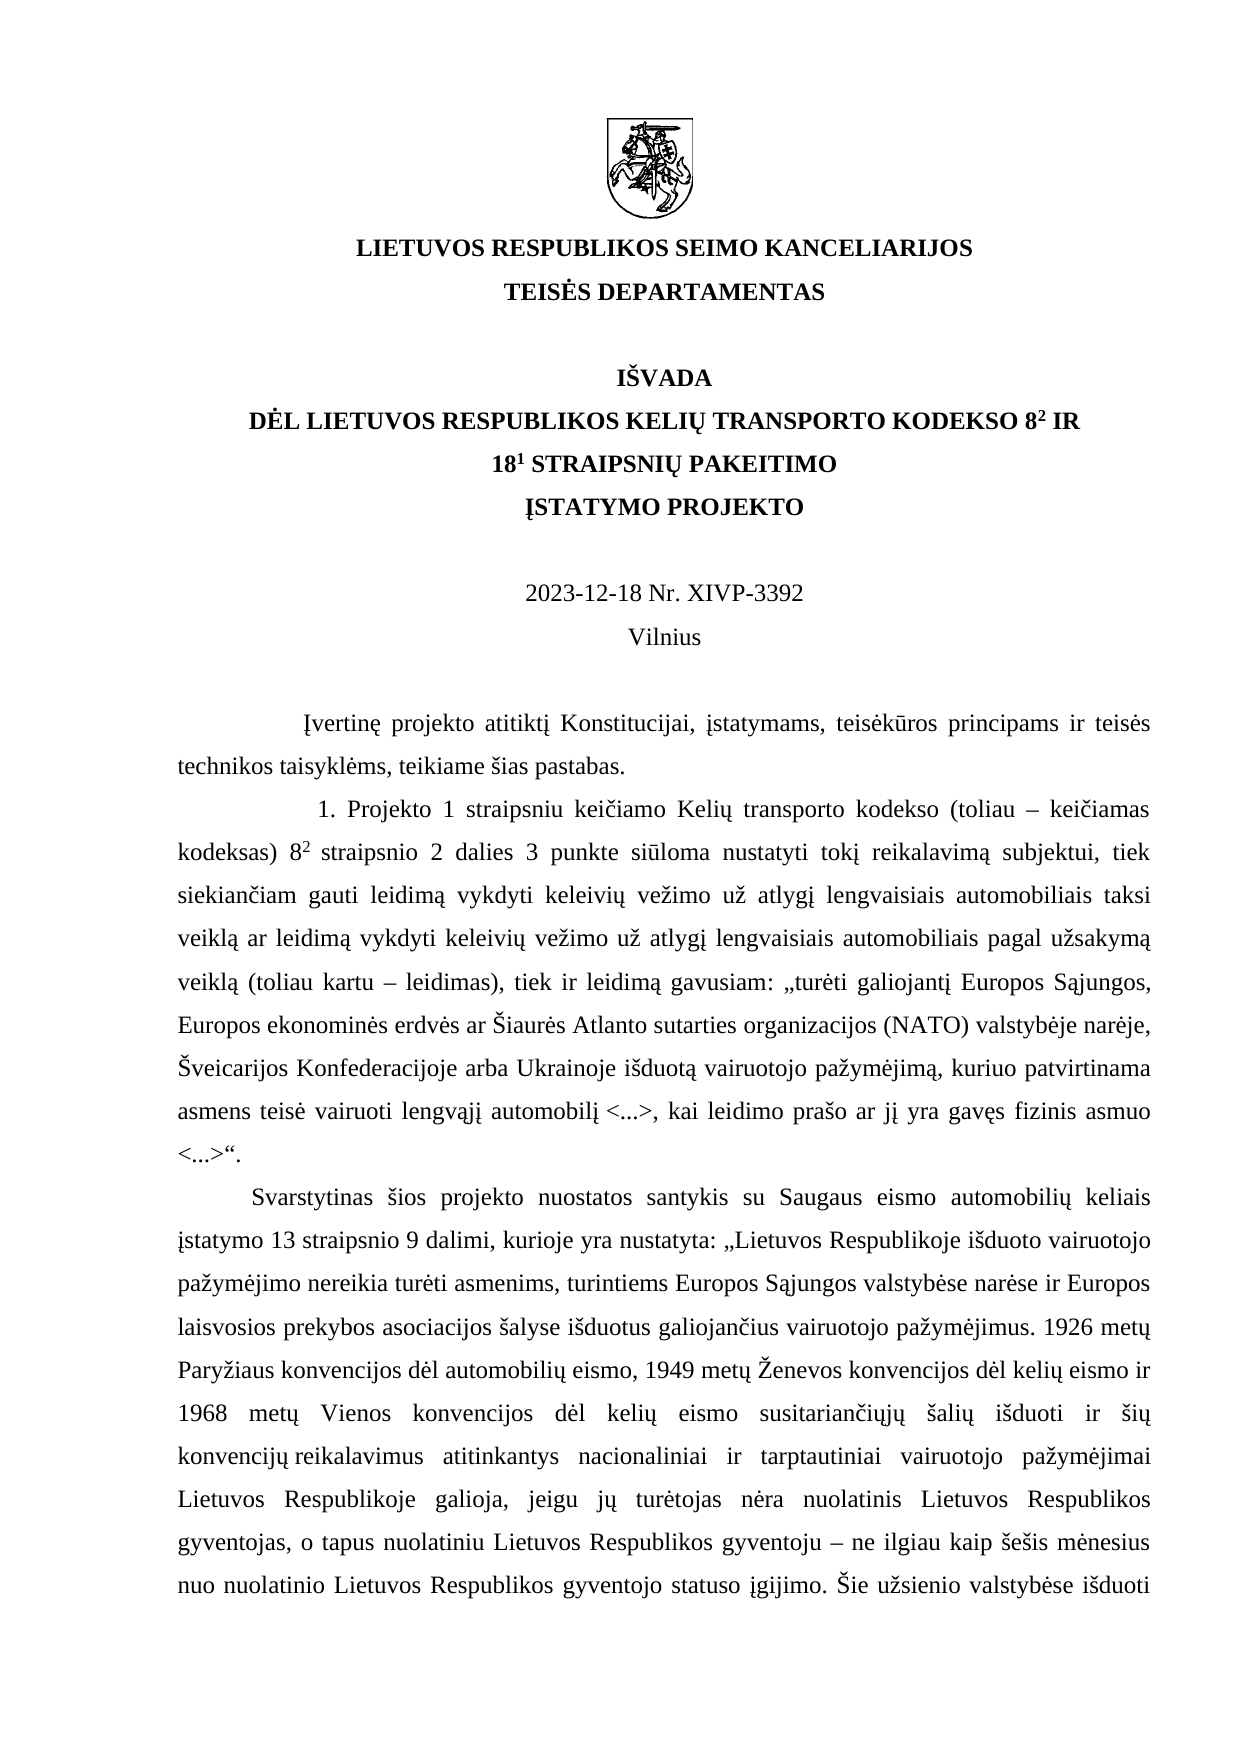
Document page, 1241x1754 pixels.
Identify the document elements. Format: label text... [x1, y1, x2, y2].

text LIETUVOS RESPUBLIKOS SEIMO KANCELIARIJOS [177, 233, 1152, 262]
text DĖL LIETUVOS RESPUBLIKOS KELIŲ TRANSPORTO KODEKSO 82 IR 181 STRAIPSNIŲ PAKEITIMO ĮSTATYMO PROJEKTO [177, 406, 1152, 521]
text Vilnius [177, 622, 1152, 650]
text IŠVADA [177, 363, 1152, 392]
text Svarstytinas šios projekto nuostatos santykis su Saugaus eismo automobilių keliais įstatymo 13 straipsnio 9 dalimi, kurioje yra nustatyta: „Lietuvos Respublikoje išduoto vairuotojo pažymėjimo nereikia turėti asmenims, turintiems Europos Sąjungos valstybėse narėse ir Europos laisvosios prekybos asociacijos šalyse išduotus galiojančius vairuotojo pažymėjimus. 1926 metų Paryžiaus konvencijos dėl automobilių eismo, 1949 metų Ženevos konvencijos dėl kelių eismo ir 1968 metų Vienos konvencijos dėl kelių eismo susitariančiųjų šalių išduoti ir šių konvencijų reikalavimus atitinkantys nacionaliniai ir tarptautiniai vairuotojo pažymėjimai Lietuvos Respublikoje galioja, jeigu jų turėtojas nėra nuolatinis Lietuvos Respublikos gyventojas, o tapus nuolatiniu Lietuvos Respublikos gyventoju – ne ilgiau kaip šešis mėnesius nuo nuolatinio Lietuvos Respublikos gyventojo statuso įgijimo. Šie užsienio valstybėse išduoti [177, 1182, 1152, 1599]
text 2023-12-18 Nr. XIVP-3392 [177, 578, 1152, 607]
text 1. Projekto 1 straipsniu keičiamo Kelių transporto kodekso (toliau – keičiamas kodeksas) 82 straipsnio 2 dalies 3 punkte siūloma nustatyti tokį reikalavimą subjektui, tiek siekiančiam gauti leidimą vykdyti keleivių vežimo už atlygį lengvaisiais automobiliais taksi veiklą ar leidimą vykdyti keleivių vežimo už atlygį lengvaisiais automobiliais pagal užsakymą veiklą (toliau kartu – leidimas), tiek ir leidimą gavusiam: „turėti galiojantį Europos Sąjungos, Europos ekonominės erdvės ar Šiaurės Atlanto sutarties organizacijos (NATO) valstybėje narėje, Šveicarijos Konfederacijoje arba Ukrainoje išduotą vairuotojo pažymėjimą, kuriuo patvirtinama asmens teisė vairuoti lengvąjį automobilį <...>, kai leidimo prašo ar jį yra gavęs fizinis asmuo <...>“. [177, 794, 1152, 1168]
text Įvertinę projekto atitiktį Konstitucijai, įstatymams, teisėkūros principams ir teisės technikos taisyklėms, teikiame šias pastabas. [177, 708, 1152, 780]
subtitle TEISĖS DEPARTAMENTAS [177, 277, 1152, 305]
